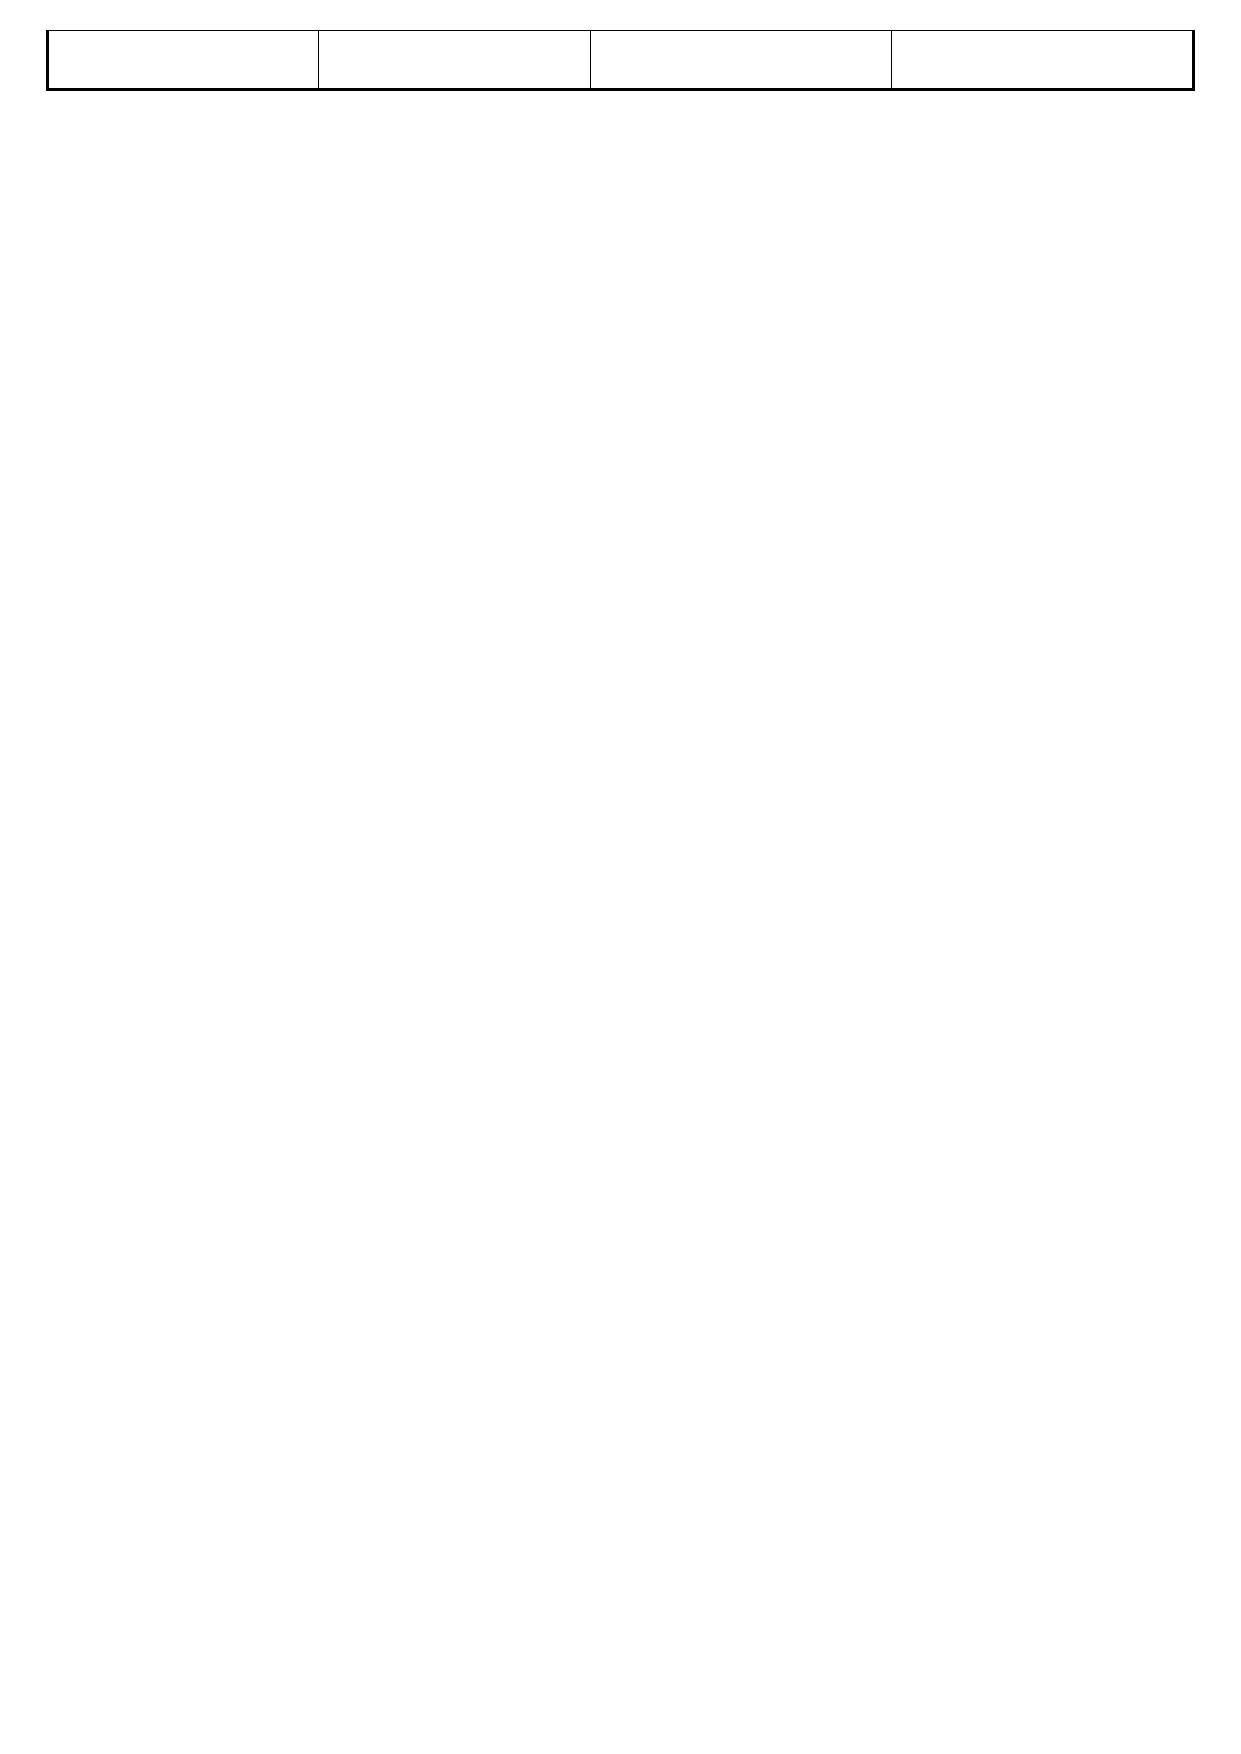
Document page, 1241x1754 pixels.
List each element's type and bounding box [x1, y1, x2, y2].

table_cell [49, 31, 318, 88]
table_cell [319, 31, 590, 88]
table_cell [892, 31, 1192, 88]
table_cell [591, 31, 891, 88]
